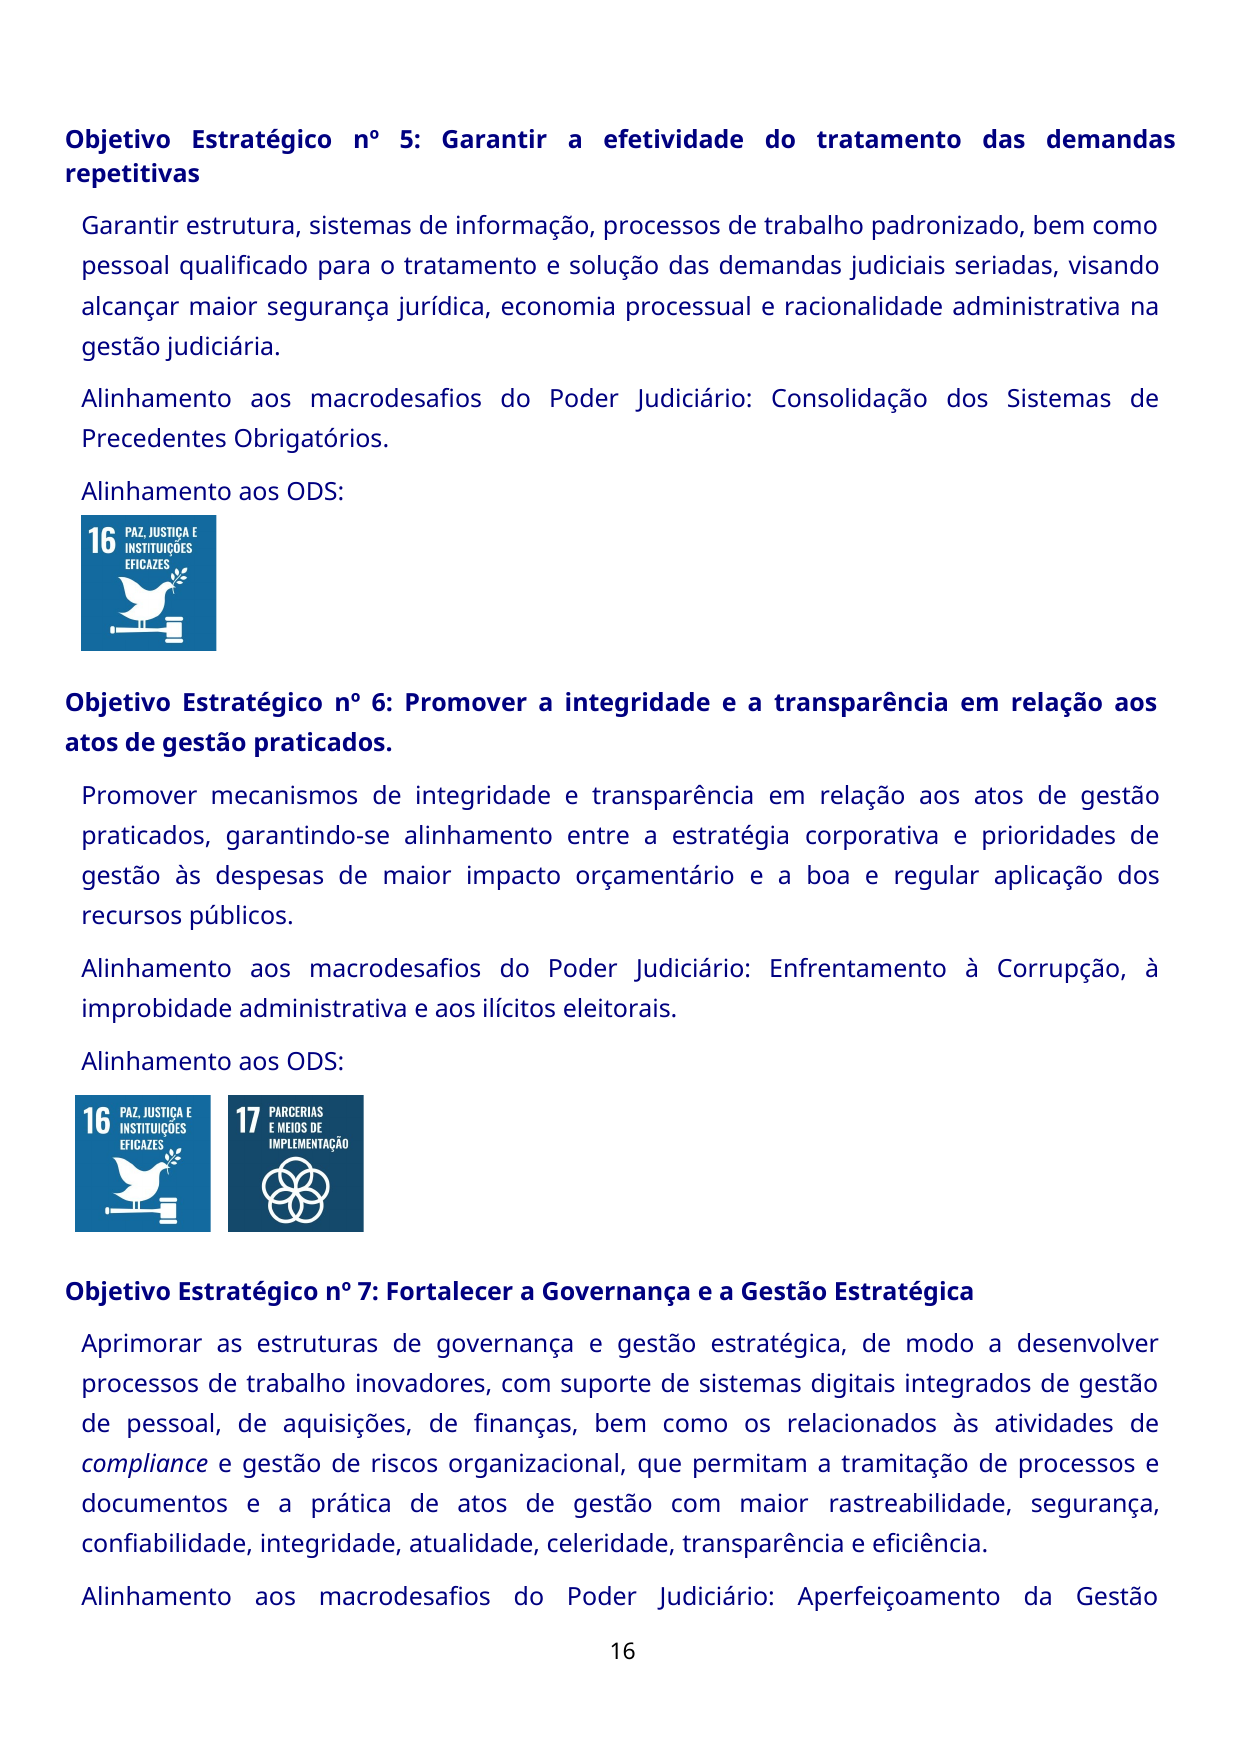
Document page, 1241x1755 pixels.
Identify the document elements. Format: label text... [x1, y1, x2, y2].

picture [75, 1095, 211, 1232]
text Aprimorar as estruturas de governança e gestão estratégica, de modo a desenvolver processos de trabalho inovadores, com suporte de sistemas digitais integrados de gestão de pessoal, de aquisições, de finanças, bem como os relacionados às atividades de compliance e gestão de riscos organizacional, que permitam a tramitação de processos e documentos e a prática de atos de gestão com maior rastreabilidade, segurança, confiabilidade, integridade, atualidade, celeridade, transparência e eficiência. [81, 1325, 1160, 1560]
picture [81, 515, 217, 651]
text Alinhamento aos macrodesafios do Poder Judiciário: Aperfeiçoamento da Gestão [81, 1578, 1159, 1613]
text Promover mecanismos de integridade e transparência em relação aos atos de gestão praticados, garantindo-se alinhamento entre a estratégia corporativa e prioridades de gestão às despesas de maior impacto orçamentário e a boa e regular aplicação dos recursos públicos. [81, 777, 1160, 932]
text Alinhamento aos macrodesafios do Poder Judiciário: Enfrentamento à Corrupção, à improbidade administrativa e aos ilícitos eleitorais. [81, 950, 1159, 1024]
text Alinhamento aos ODS: [81, 474, 1176, 508]
subtitle Objetivo Estratégico nº 5: Garantir a efetividade do tratamento das demandas repetitivas [64, 121, 1176, 189]
subtitle Objetivo Estratégico nº 6: Promover a integridade e a transparência em relação aos atos de gestão praticados. [64, 685, 1159, 759]
text Garantir estrutura, sistemas de informação, processos de trabalho padronizado, bem como pessoal qualificado para o tratamento e solução das demandas judiciais seriadas, visando alcançar maior segurança jurídica, economia processual e racionalidade administrativa na gestão judiciária. [81, 208, 1159, 362]
text Alinhamento aos macrodesafios do Poder Judiciário: Consolidação dos Sistemas de Precedentes Obrigatórios. [81, 381, 1159, 455]
text Alinhamento aos ODS: [81, 1043, 1176, 1077]
picture [228, 1095, 364, 1232]
subtitle Objetivo Estratégico nº 7: Fortalecer a Governança e a Gestão Estratégica [64, 1273, 1176, 1307]
